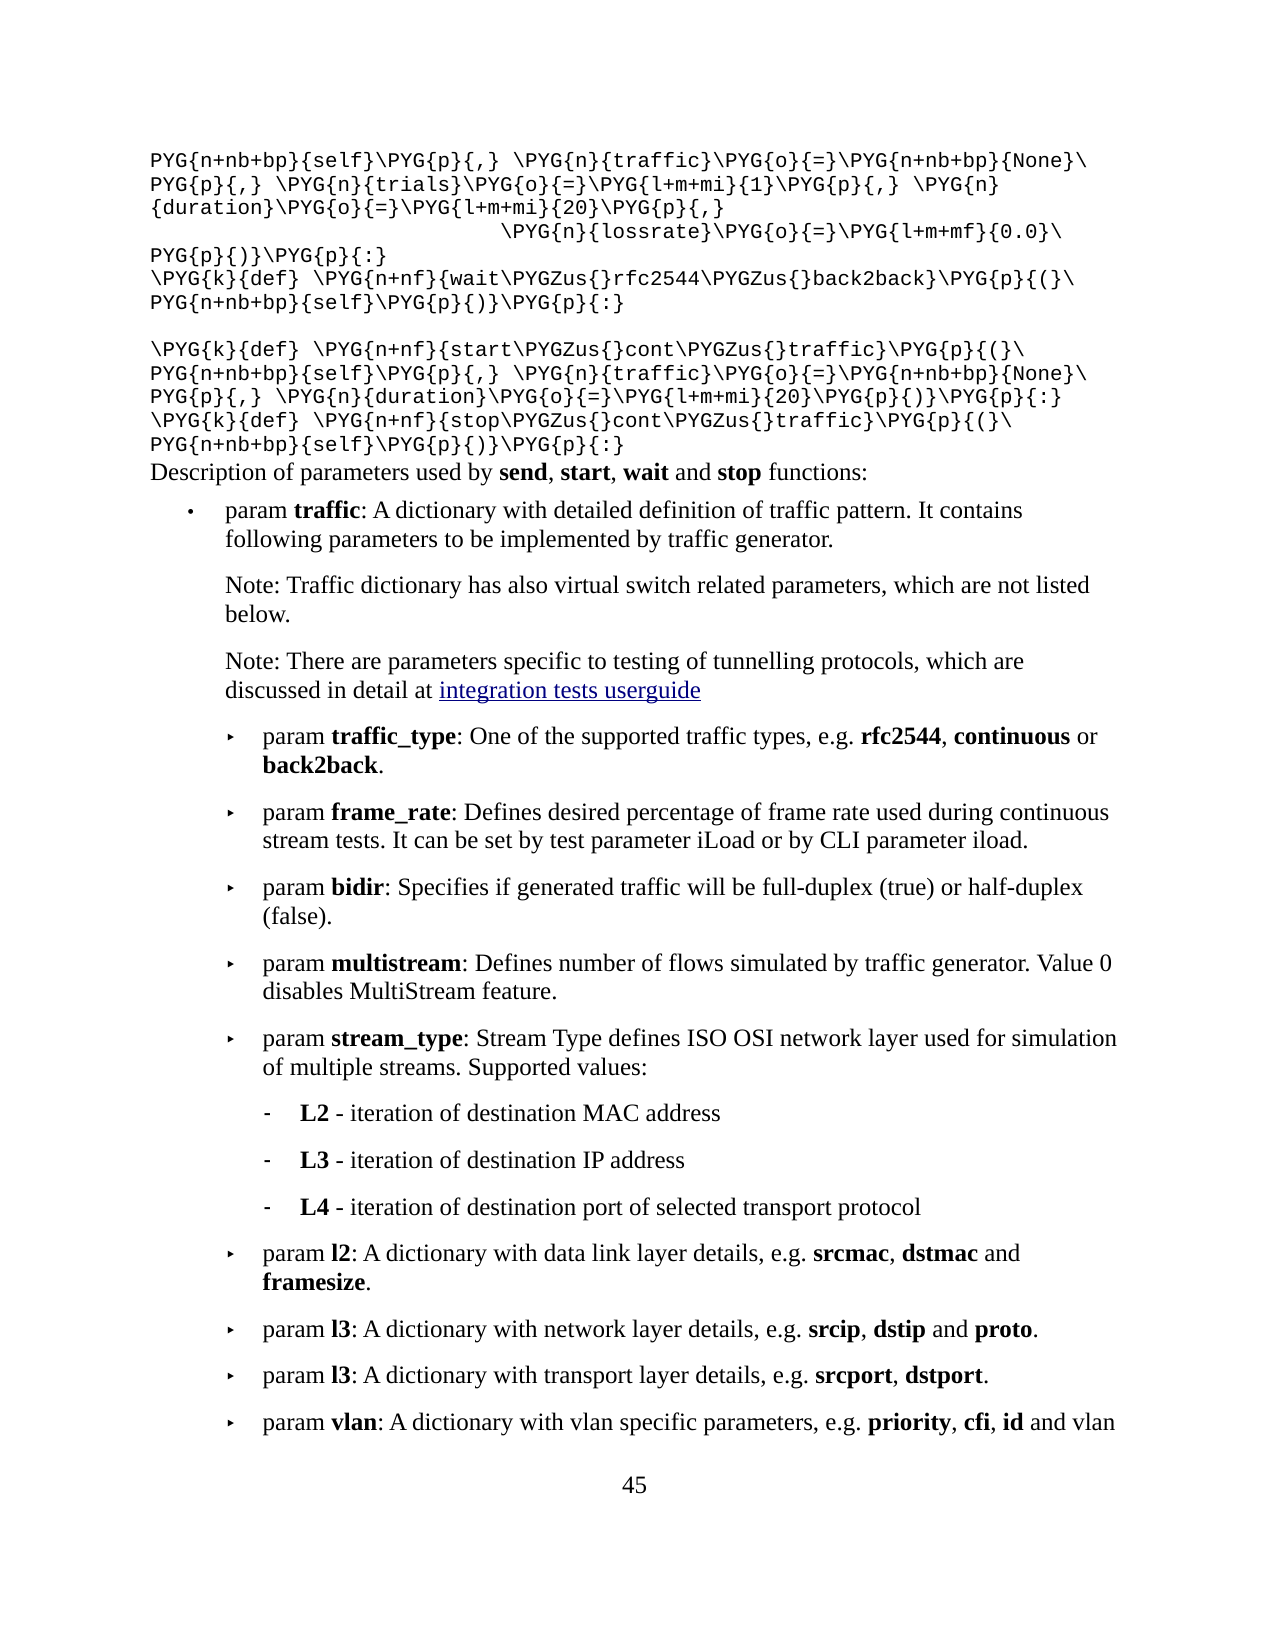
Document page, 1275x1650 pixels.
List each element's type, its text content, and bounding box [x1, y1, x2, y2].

text \PYG{k}{def} \PYG{n+nf}{start\PYGZus{}cont\PYGZus{}traffic}\PYG{p}{(}\PYG{n+nb+bp}{self}\PYG{p}{,} \PYG{n}{traffic}\PYG{o}{=}\PYG{n+nb+bp}{None}\PYG{p}{,} \PYG{n}{duration}\PYG{o}{=}\PYG{l+m+mi}{20}\PYG{p}{)}\PYG{p}{:} [150, 339, 1125, 410]
text PYG{n+nb+bp}{self}\PYG{p}{,} \PYG{n}{traffic}\PYG{o}{=}\PYG{n+nb+bp}{None}\PYG{p}{,} \PYG{n}{trials}\PYG{o}{=}\PYG{l+m+mi}{1}\PYG{p}{,} \PYG{n}{duration}\PYG{o}{=}\PYG{l+m+mi}{20}\PYG{p}{,} [150, 150, 1125, 221]
list param traffic: A dictionary with detailed definition of traffic pattern. It contains following parameters to be implemented by traffic generator. [187, 495, 1125, 553]
list param l3: A dictionary with transport layer details, e.g. srcport, dstport. [225, 1361, 1125, 1389]
list param l3: A dictionary with network layer details, e.g. srcip, dstip and proto. [225, 1314, 1125, 1343]
list param stream_type: Stream Type defines ISO OSI network layer used for simulation of multiple streams. Supported values: [225, 1023, 1125, 1081]
text \PYG{k}{def} \PYG{n+nf}{stop\PYGZus{}cont\PYGZus{}traffic}\PYG{p}{(}\PYG{n+nb+bp}{self}\PYG{p}{)}\PYG{p}{:} [150, 410, 1125, 457]
list L3 - iteration of destination IP address [262, 1145, 1125, 1174]
list param l2: A dictionary with data link layer details, e.g. srcmac, dstmac and framesize. [225, 1238, 1125, 1296]
list Note: There are parameters specific to testing of tunnelling protocols, which are discussed in detail at integration tests userguide [187, 646, 1125, 703]
list Note: Traffic dictionary has also virtual switch related parameters, which are not listed below. [187, 571, 1125, 628]
list param multistream: Defines number of flows simulated by traffic generator. Value 0 disables MultiStream feature. [225, 948, 1125, 1005]
text \PYG{k}{def} \PYG{n+nf}{wait\PYGZus{}rfc2544\PYGZus{}back2back}\PYG{p}{(}\PYG{n+nb+bp}{self}\PYG{p}{)}\PYG{p}{:} [150, 268, 1125, 316]
list param bidir: Specifies if generated traffic will be full-duplex (true) or half-duplex (false). [225, 872, 1125, 930]
list L4 - iteration of destination port of selected transport protocol [262, 1192, 1125, 1221]
list param traffic_type: One of the supported traffic types, e.g. rfc2544, continuous or back2back. [225, 721, 1125, 779]
list param frame_rate: Defines desired percentage of frame rate used during continuous stream tests. It can be set by test parameter iLoad or by CLI parameter iload. [225, 797, 1125, 854]
list param vlan: A dictionary with vlan specific parameters, e.g. priority, cfi, id and vlan [225, 1407, 1125, 1436]
text Description of parameters used by send, start, wait and stop functions: [150, 457, 1125, 486]
text \PYG{n}{lossrate}\PYG{o}{=}\PYG{l+m+mf}{0.0}\PYG{p}{)}\PYG{p}{:} [150, 221, 1125, 268]
list L2 - iteration of destination MAC address [262, 1098, 1125, 1127]
